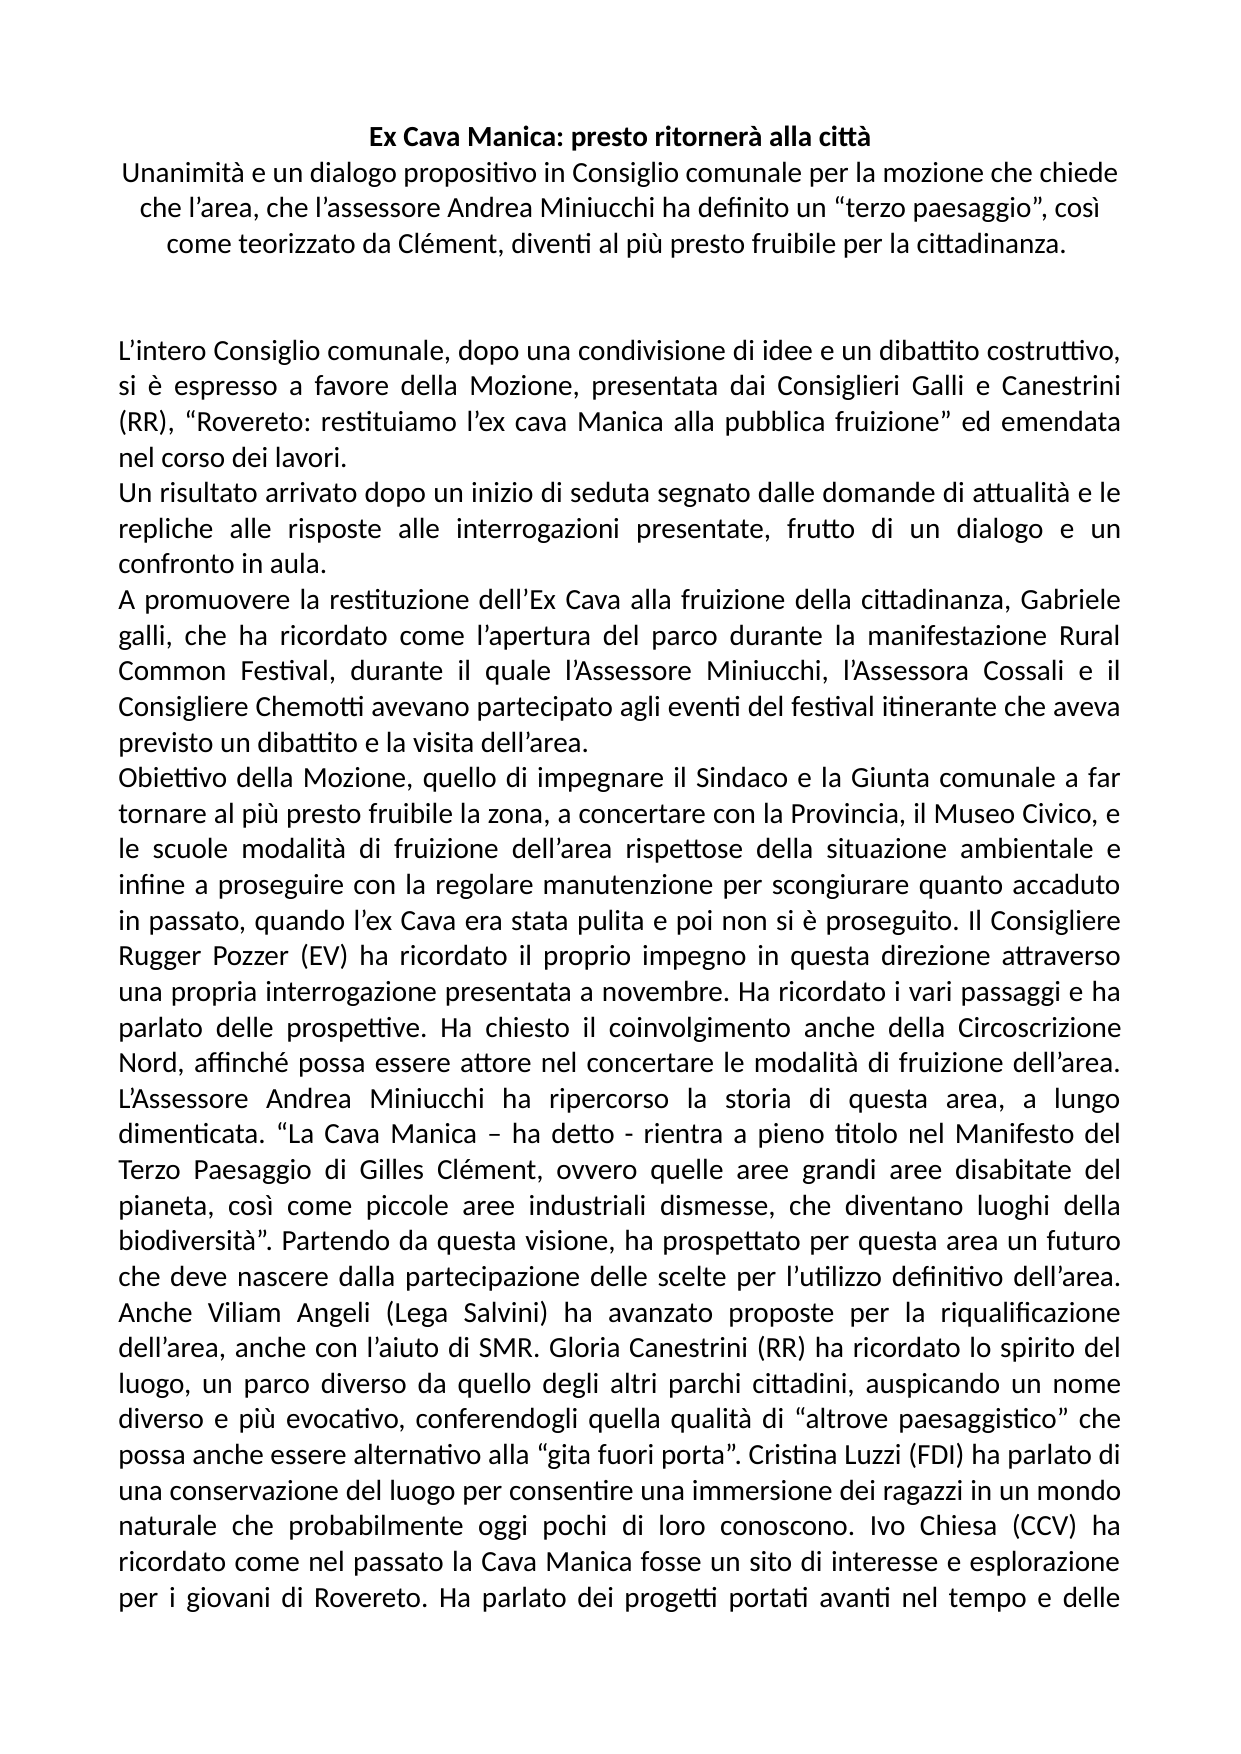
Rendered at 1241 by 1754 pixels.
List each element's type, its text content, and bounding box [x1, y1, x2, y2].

text Obiettivo della Mozione, quello di impegnare il Sindaco e la Giunta comunale a far tornare al più presto fruibile la zona, a concertare con la Provincia, il Museo Civico, e le scuole modalità di fruizione dell’area rispettose della situazione ambientale e infine a proseguire con la regolare manutenzione per scongiurare quanto accaduto in passato, quando l’ex Cava era stata pulita e poi non si è proseguito. Il Consigliere Rugger Pozzer (EV) ha ricordato il proprio impegno in questa direzione attraverso una propria interrogazione presentata a novembre. Ha ricordato i vari passaggi e ha parlato delle prospettive. Ha chiesto il coinvolgimento anche della Circoscrizione Nord, affinché possa essere attore nel concertare le modalità di fruizione dell’area. L’Assessore Andrea Miniucchi ha ripercorso la storia di questa area, a lungo dimenticata. “La Cava Manica – ha detto - rientra a pieno titolo nel Manifesto del Terzo Paesaggio di Gilles Clément, ovvero quelle aree grandi aree disabitate del pianeta, così come piccole aree industriali dismesse, che diventano luoghi della biodiversità”. Partendo da questa visione, ha prospettato per questa area un futuro che deve nascere dalla partecipazione delle scelte per l’utilizzo definitivo dell’area. Anche Viliam Angeli (Lega Salvini) ha avanzato proposte per la riqualificazione dell’area, anche con l’aiuto di SMR. Gloria Canestrini (RR) ha ricordato lo spirito del luogo, un parco diverso da quello degli altri parchi cittadini, auspicando un nome diverso e più evocativo, conferendogli quella qualità di “altrove paesaggistico” che possa anche essere alternativo alla “gita fuori porta”. Cristina Luzzi (FDI) ha parlato di una conservazione del luogo per consentire una immersione dei ragazzi in un mondo naturale che probabilmente oggi pochi di loro conoscono. Ivo Chiesa (CCV) ha ricordato come nel passato la Cava Manica fosse un sito di interesse e esplorazione per i giovani di Rovereto. Ha parlato dei progetti portati avanti nel tempo e delle [118, 759, 1122, 1614]
text Un risultato arrivato dopo un inizio di seduta segnato dalle domande di attualità e le repliche alle risposte alle interrogazioni presentate, frutto di un dialogo e un confronto in aula. [118, 474, 1122, 581]
text Unanimità e un dialogo propositivo in Consiglio comunale per la mozione che chiede che l’area, che l’assessore Andrea Miniucchi ha definito un “terzo paesaggio”, così come teorizzato da Clément, diventi al più presto fruibile per la cittadinanza. [118, 154, 1122, 261]
text Ex Cava Manica: presto ritornerà alla città [118, 118, 1122, 154]
text L’intero Consiglio comunale, dopo una condivisione di idee e un dibattito costruttivo, si è espresso a favore della Mozione, presentata dai Consiglieri Galli e Canestrini (RR), “Rovereto: restituiamo l’ex cava Manica alla pubblica fruizione” ed emendata nel corso dei lavori. [118, 332, 1122, 474]
text A promuovere la restituzione dell’Ex Cava alla fruizione della cittadinanza, Gabriele galli, che ha ricordato come l’apertura del parco durante la manifestazione Rural Common Festival, durante il quale l’Assessore Miniucchi, l’Assessora Cossali e il Consigliere Chemotti avevano partecipato agli eventi del festival itinerante che aveva previsto un dibattito e la visita dell’area. [118, 581, 1122, 759]
